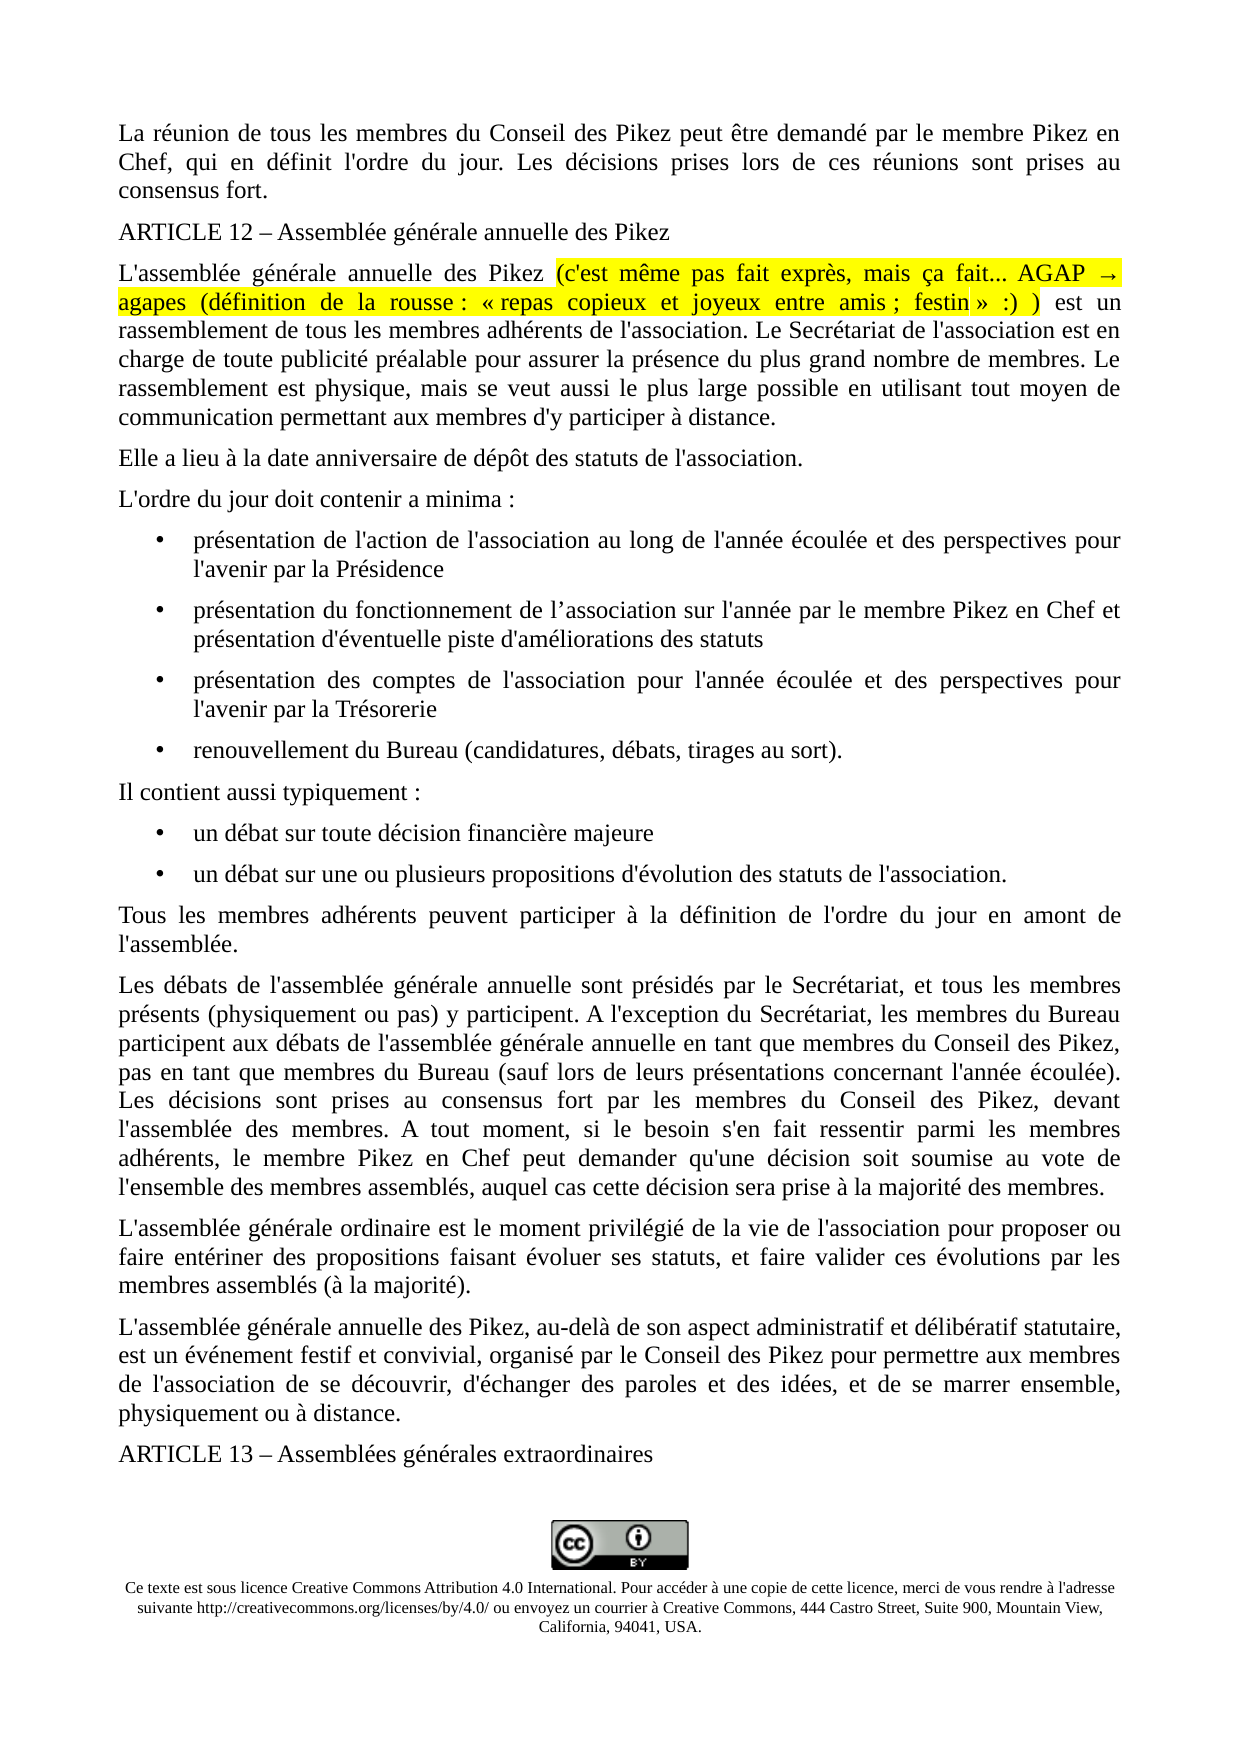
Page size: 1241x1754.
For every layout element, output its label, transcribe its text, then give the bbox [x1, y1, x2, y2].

text L'assemblée générale annuelle des Pikez, au-delà de son aspect administratif et délibératif statutaire, est un événement festif et convivial, organisé par le Conseil des Pikez pour permettre aux membres de l'association de se découvrir, d'échanger des paroles et des idées, et de se marrer ensemble, physiquement ou à distance. [118, 1312, 1122, 1427]
text Elle a lieu à la date anniversaire de dépôt des statuts de l'association. [118, 443, 1122, 472]
text ARTICLE 12 – Assemblée générale annuelle des Pikez [118, 217, 1122, 246]
picture [551, 1520, 689, 1570]
text La réunion de tous les membres du Conseil des Pikez peut être demandé par le membre Pikez en Chef, qui en définit l'ordre du jour. Les décisions prises lors de ces réunions sont prises au consensus fort. [118, 118, 1122, 204]
text ARTICLE 13 – Assemblées générales extraordinaires [118, 1439, 1122, 1468]
list renouvellement du Bureau (candidatures, débats, tirages au sort). [156, 736, 1122, 764]
text L'ordre du jour doit contenir a minima : [118, 484, 1122, 513]
list présentation des comptes de l'association pour l'année écoulée et des perspectives pour l'avenir par la Trésorerie [156, 666, 1122, 723]
text L'assemblée générale ordinaire est le moment privilégié de la vie de l'association pour proposer ou faire entériner des propositions faisant évoluer ses statuts, et faire valider ces évolutions par les membres assemblés (à la majorité). [118, 1213, 1122, 1299]
list présentation du fonctionnement de l’association sur l'année par le membre Pikez en Chef et présentation d'éventuelle piste d'améliorations des statuts [156, 596, 1122, 653]
list un débat sur une ou plusieurs propositions d'évolution des statuts de l'association. [156, 859, 1122, 888]
text L'assemblée générale annuelle des Pikez (c'est même pas fait exprès, mais ça fait... AGAP → agapes (définition de la rousse : « repas copieux et joyeux entre amis ; festin » :) ) est un rassemblement de tous les membres adhérents de l'association. Le Secrétariat de l'association est en charge de toute publicité préalable pour assurer la présence du plus grand nombre de membres. Le rassemblement est physique, mais se veut aussi le plus large possible en utilisant tout moyen de communication permettant aux membres d'y participer à distance. [118, 258, 1122, 431]
text Il contient aussi typiquement : [118, 777, 1122, 806]
text Tous les membres adhérents peuvent participer à la définition de l'ordre du jour en amont de l'assemblée. [118, 901, 1122, 958]
text Les débats de l'assemblée générale annuelle sont présidés par le Secrétariat, et tous les membres présents (physiquement ou pas) y participent. A l'exception du Secrétariat, les membres du Bureau participent aux débats de l'assemblée générale annuelle en tant que membres du Conseil des Pikez, pas en tant que membres du Bureau (sauf lors de leurs présentations concernant l'année écoulée). Les décisions sont prises au consensus fort par les membres du Conseil des Pikez, devant l'assemblée des membres. A tout moment, si le besoin s'en fait ressentir parmi les membres adhérents, le membre Pikez en Chef peut demander qu'une décision soit soumise au vote de l'ensemble des membres assemblés, auquel cas cette décision sera prise à la majorité des membres. [118, 971, 1122, 1201]
list un débat sur toute décision financière majeure [156, 818, 1122, 847]
list présentation de l'action de l'association au long de l'année écoulée et des perspectives pour l'avenir par la Présidence [156, 526, 1122, 583]
